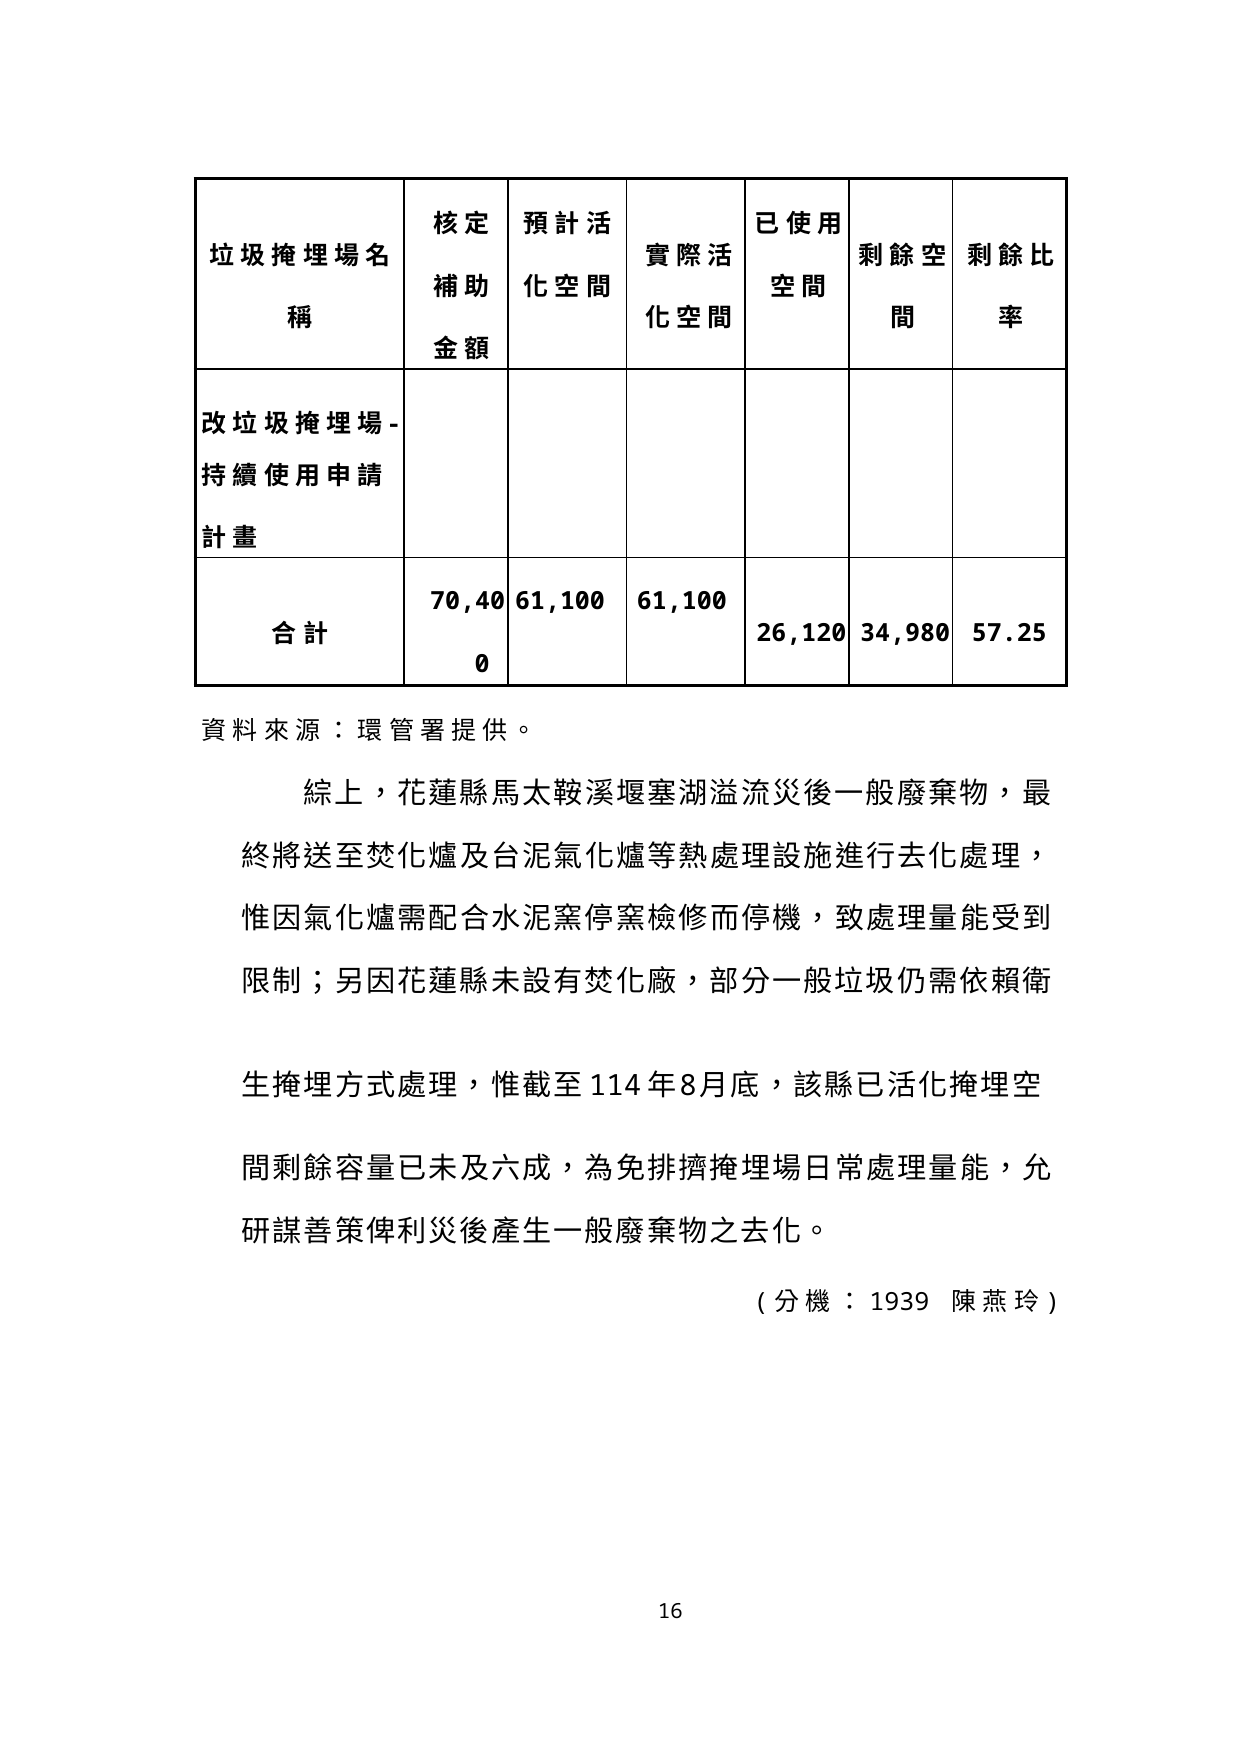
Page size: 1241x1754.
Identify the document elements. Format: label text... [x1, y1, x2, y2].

table_header 剩餘空間 [850, 180, 952, 368]
text 資料來源：環管署提供。 [196, 687, 1063, 749]
table_header 垃圾掩埋場名稱 [197, 180, 403, 368]
table_cell [627, 370, 744, 557]
table_header 預計活化空間 [509, 180, 626, 368]
table_header 核定補助金額 [405, 180, 507, 368]
table_cell [953, 370, 1065, 557]
table_header 已使用空間 [746, 180, 848, 368]
table_cell 61,100 [627, 558, 744, 683]
table_header 剩餘比率 [953, 180, 1065, 368]
table_cell 34,980 [850, 558, 952, 683]
table_cell 合計 [197, 558, 403, 683]
table_cell [509, 370, 626, 557]
table_cell 61,100 [509, 558, 626, 683]
table_cell 70,400 [405, 558, 507, 683]
table_header 實際活化空間 [627, 180, 744, 368]
table_cell [405, 370, 507, 557]
text (分機：1939 陳燕玲) [266, 1249, 1063, 1312]
table_cell 26,120 [746, 558, 848, 683]
table_cell 改垃圾掩埋場-持續使用申請計畫 [197, 370, 403, 557]
text 綜上，花蓮縣馬太鞍溪堰塞湖溢流災後一般廢棄物，最終將送至焚化爐及台泥氣化爐等熱處理設施進行去化處理，惟因氣化爐需配合水泥窯停窯檢修而停機，致處理量能受到限制；另因花蓮縣未設有焚化廠，部分一般垃圾仍需依賴衛生掩埋方式處理，惟截至114年8月底，該縣已活化掩埋空間剩餘容量已未及六成，為免排擠掩埋場日常處理量能，允研謀善策俾利災後產生一般廢棄物之去化。 [236, 749, 1063, 1249]
table_cell 57.25 [953, 558, 1065, 683]
table_cell [850, 370, 952, 557]
table_cell [746, 370, 848, 557]
